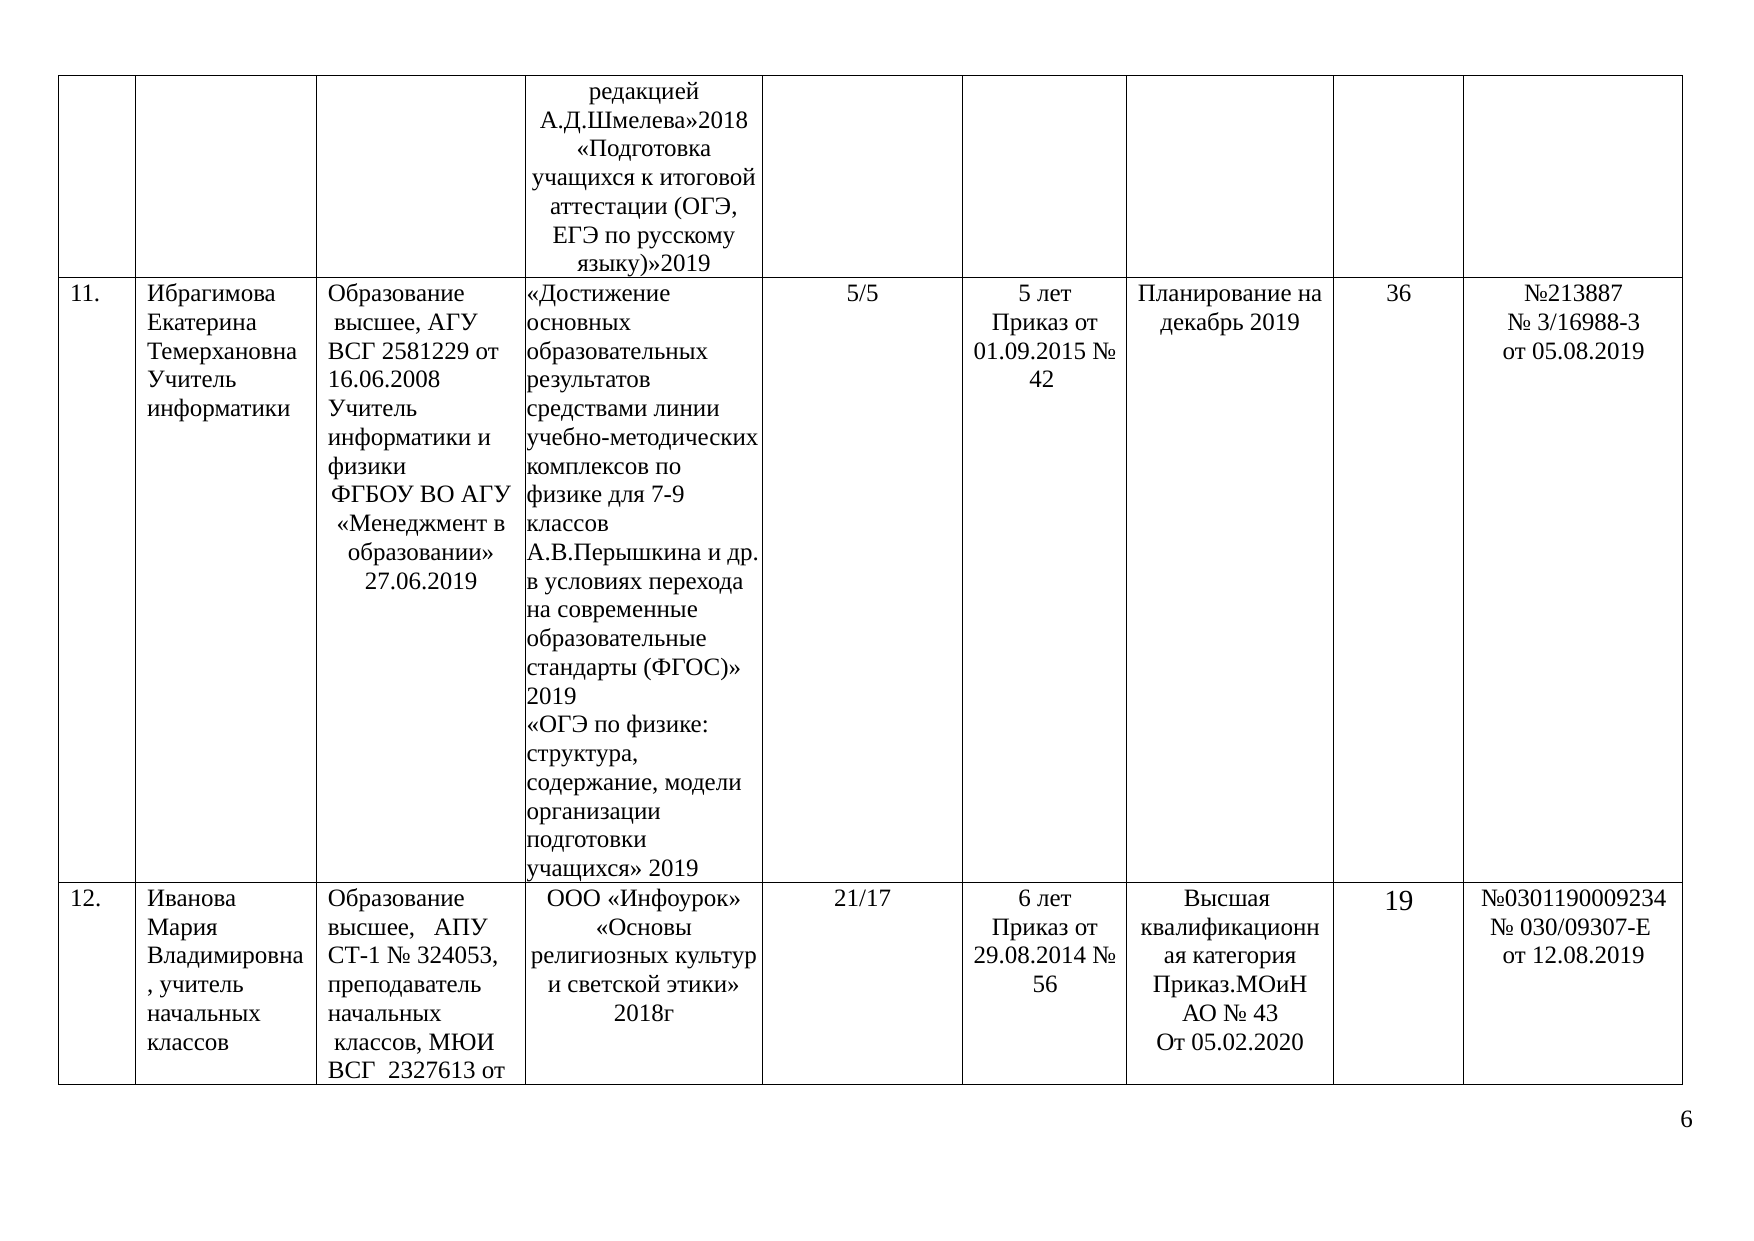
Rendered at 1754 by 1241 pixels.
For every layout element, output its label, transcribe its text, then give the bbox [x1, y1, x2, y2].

table_cell [763, 76, 962, 277]
table_cell 6 лет Приказ от 29.08.2014 № 56 [963, 883, 1126, 1084]
table_cell ООО «Инфоурок» «Основы религиозных культур и светской этики» 2018г [526, 883, 762, 1084]
table_cell №0301190009234 № 030/09307-Е от 12.08.2019 [1464, 883, 1682, 1084]
table_cell 5 лет Приказ от 01.09.2015 № 42 [963, 278, 1126, 882]
table_cell «Достижение основных образовательных результатов средствами линии учебно-методических комплексов по физике для 7-9 классов А.В.Перышкина и др. в условиях перехода на современные образовательные стандарты (ФГОС)» 2019 «ОГЭ по физике: структура, содержание, модели организации подготовки учащихся» 2019 [526, 278, 762, 882]
table_cell [1464, 76, 1682, 277]
table_cell 36 [1334, 278, 1463, 882]
table_cell Образование высшее, АПУ СТ-1 № 324053, преподаватель начальных классов, МЮИ ВСГ 2327613 от [317, 883, 525, 1084]
table_cell [1127, 76, 1333, 277]
table_cell редакцией А.Д.Шмелева»2018 «Подготовка учащихся к итоговой аттестации (ОГЭ, ЕГЭ по русскому языку)»2019 [526, 76, 762, 277]
table_cell Образование высшее, АГУ ВСГ 2581229 от 16.06.2008 Учитель информатики и физики ФГБОУ ВО АГУ «Менеджмент в образовании» 27.06.2019 [317, 278, 525, 882]
table_cell 12. [59, 883, 135, 1084]
table_cell Иванова Мария Владимировна, учитель начальных классов [136, 883, 316, 1084]
table_cell 11. [59, 278, 135, 882]
table_cell [59, 76, 135, 277]
table_cell 19 [1334, 883, 1463, 1084]
table_cell Планирование на декабрь 2019 [1127, 278, 1333, 882]
table_cell [963, 76, 1126, 277]
table_cell 21/17 [763, 883, 962, 1084]
table_cell [1334, 76, 1463, 277]
table_cell Ибрагимова Екатерина Темерхановна Учитель информатики [136, 278, 316, 882]
table_cell Высшая квалификационная категория Приказ.МОиН АО № 43 От 05.02.2020 [1127, 883, 1333, 1084]
table_cell 5/5 [763, 278, 962, 882]
table_cell [317, 76, 525, 277]
table_cell [136, 76, 316, 277]
table_cell №213887 № 3/16988-3 от 05.08.2019 [1464, 278, 1682, 882]
